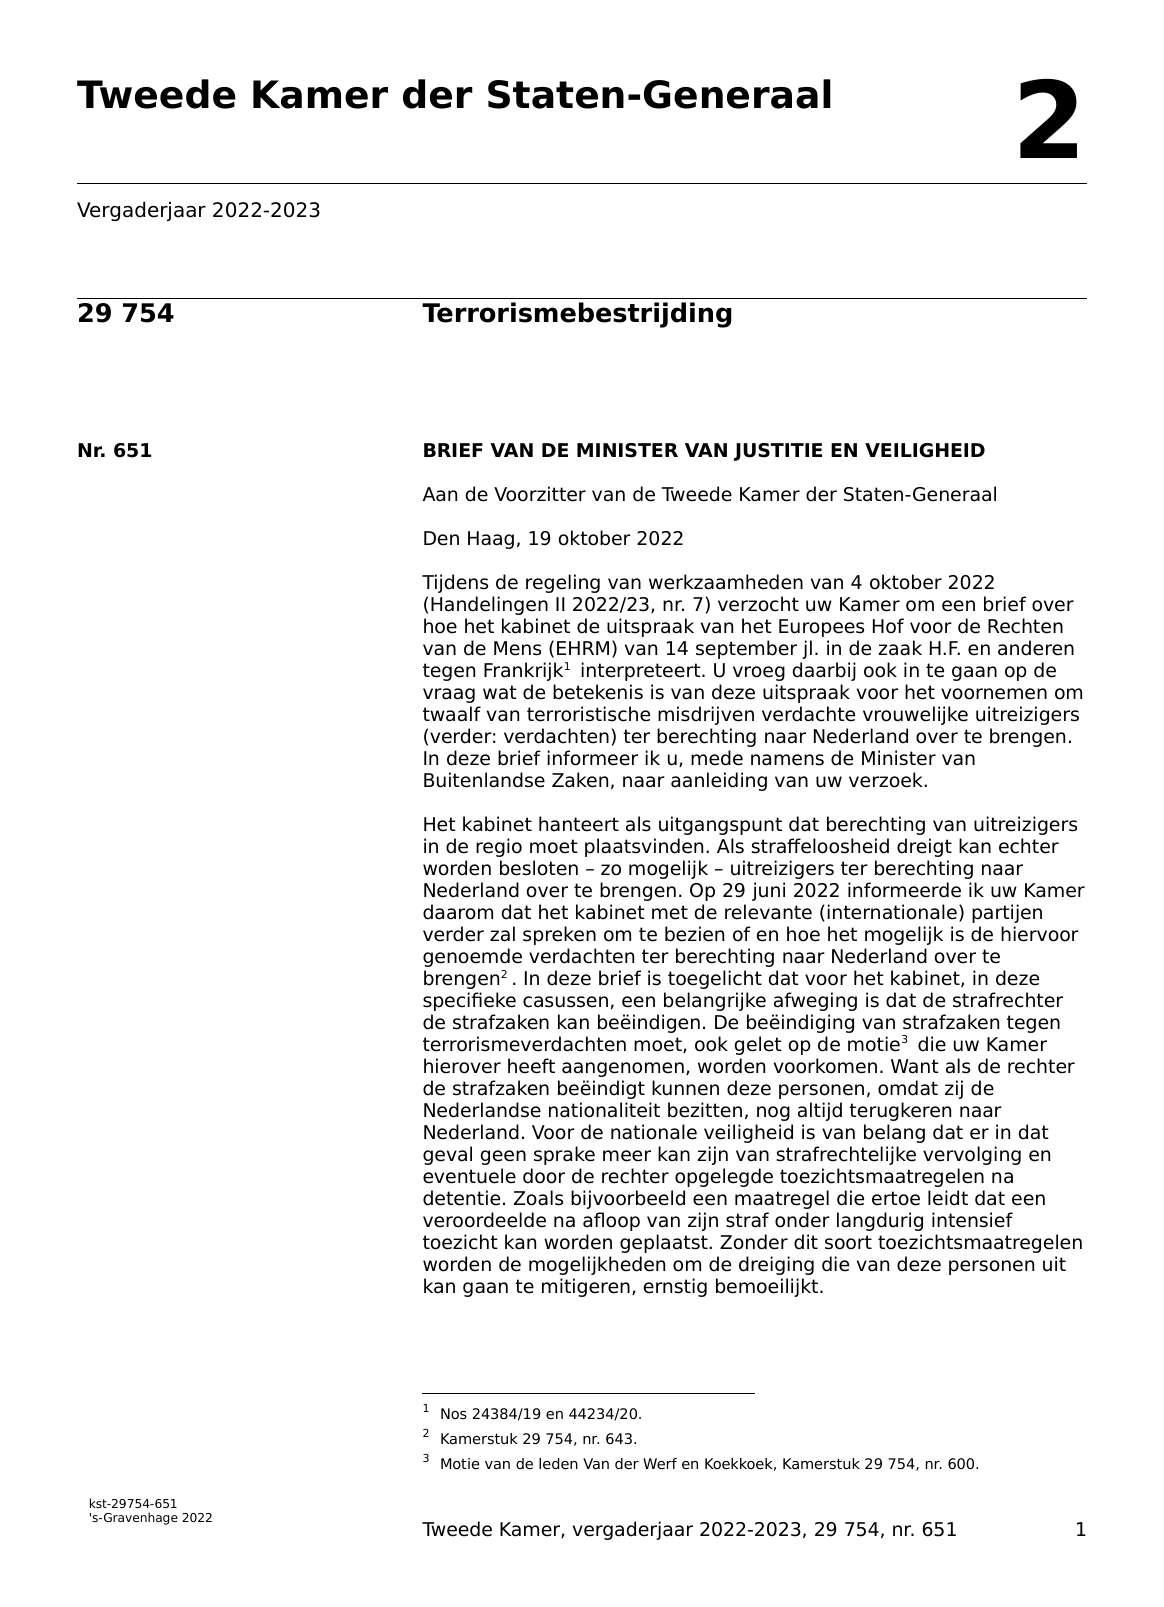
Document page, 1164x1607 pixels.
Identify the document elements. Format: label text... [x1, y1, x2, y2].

subtitle 29 754 Terrorismebestrijding [77, 299, 1087, 329]
text Nos 24384/19 en 44234/20. [422, 1402, 1087, 1424]
text 's-Gravenhage 2022 [88, 1511, 323, 1525]
text Tijdens de regeling van werkzaamheden van 4 oktober 2022 (Handelingen II 2022/23, nr. 7) verzocht uw Kamer om een brief over hoe het kabinet de uitspraak van het Europees Hof voor de Rechten van de Mens (EHRM) van 14 september jl. in de zaak H.F. en anderen tegen Frankrijk interpreteert. U vroeg daarbij ook in te gaan op de vraag wat de betekenis is van deze uitspraak voor het voornemen om twaalf van terroristische misdrijven verdachte vrouwelijke uitreizigers (verder: verdachten) ter berechting naar Nederland over te brengen. In deze brief informeer ik u, mede namens de Minister van Buitenlandse Zaken, naar aanleiding van uw verzoek. [422, 572, 1087, 792]
text Aan de Voorzitter van de Tweede Kamer der Staten-Generaal [422, 484, 1087, 506]
text Motie van de leden Van der Werf en Koekkoek, Kamerstuk 29 754, nr. 600. [422, 1452, 1087, 1474]
text Kamerstuk 29 754, nr. 643. [422, 1427, 1087, 1449]
text Het kabinet hanteert als uitgangspunt dat berechting van uitreizigers in de regio moet plaatsvinden. Als straffeloosheid dreigt kan echter worden besloten – zo mogelijk – uitreizigers ter berechting naar Nederland over te brengen. Op 29 juni 2022 informeerde ik uw Kamer daarom dat het kabinet met de relevante (internationale) partijen verder zal spreken om te bezien of en hoe het mogelijk is de hiervoor genoemde verdachten ter berechting naar Nederland over te brengen. In deze brief is toegelicht dat voor het kabinet, in deze specifieke casussen, een belangrijke afweging is dat de strafrechter de strafzaken kan beëindigen. De beëindiging van strafzaken tegen terrorismeverdachten moet, ook gelet op de motie die uw Kamer hierover heeft aangenomen, worden voorkomen. Want als de rechter de strafzaken beëindigt kunnen deze personen, omdat zij de Nederlandse nationaliteit bezitten, nog altijd terugkeren naar Nederland. Voor de nationale veiligheid is van belang dat er in dat geval geen sprake meer kan zijn van strafrechtelijke vervolging en eventuele door de rechter opgelegde toezichtsmaatregelen na detentie. Zoals bijvoorbeeld een maatregel die ertoe leidt dat een veroordeelde na afloop van zijn straf onder langdurig intensief toezicht kan worden geplaatst. Zonder dit soort toezichtsmaatregelen worden de mogelijkheden om de dreiging die van deze personen uit kan gaan te mitigeren, ernstig bemoeilijkt. [422, 814, 1087, 1298]
table_header 2 [886, 59, 1087, 183]
text kst-29754-651 [88, 1497, 323, 1511]
table_cell Vergaderjaar 2022-2023 [77, 184, 1087, 298]
subtitle Nr. 651 BRIEF VAN DE MINISTER VAN JUSTITIE EN VEILIGHEID [77, 440, 1087, 462]
table_header Tweede Kamer der Staten-Generaal [77, 59, 886, 183]
text Den Haag, 19 oktober 2022 [422, 528, 1087, 550]
